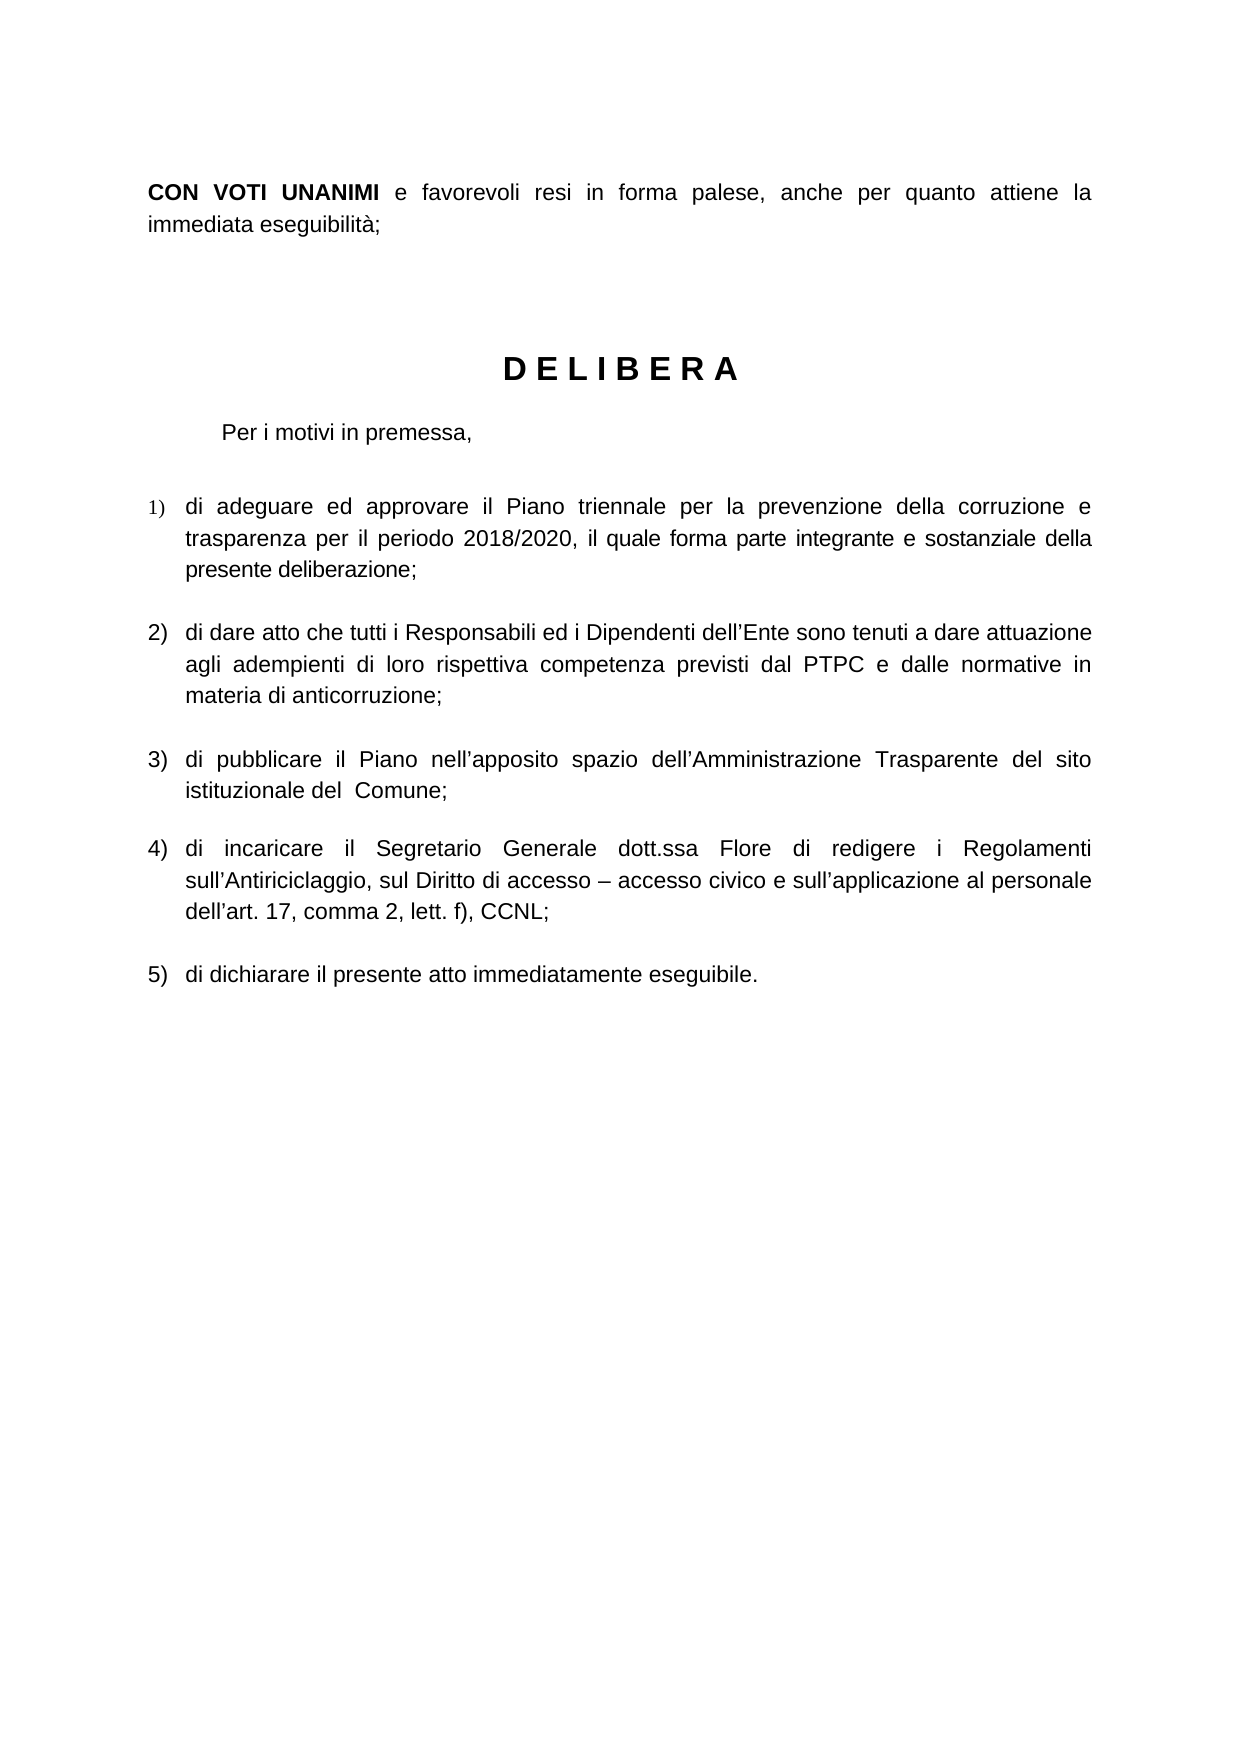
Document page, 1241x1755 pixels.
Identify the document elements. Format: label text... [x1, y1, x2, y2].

text CON VOTI UNANIMI e favorevoli resi in forma palese, anche per quanto attiene la immediata eseguibilità; [148, 179, 1093, 237]
text Per i motivi in premessa, [221, 419, 1093, 445]
subtitle D E L I B E R A [148, 349, 1093, 387]
list di dichiarare il presente atto immediatamente eseguibile. [148, 961, 1093, 988]
list di incaricare il Segretario Generale dott.ssa Flore di redigere i Regolamenti sull’Antiriciclaggio, sul Diritto di accesso – accesso civico e sull’applicazione al personale dell’art. 17, comma 2, lett. f), CCNL; [148, 835, 1093, 924]
list di pubblicare il Piano nell’apposito spazio dell’Amministrazione Trasparente del sito istituzionale del Comune; [148, 746, 1093, 803]
list di dare atto che tutti i Responsabili ed i Dipendenti dell’Ente sono tenuti a dare attuazione agli adempienti di loro rispettiva competenza previsti dal PTPC e dalle normative in materia di anticorruzione; [148, 619, 1093, 709]
list di adeguare ed approvare il Piano triennale per la prevenzione della corruzione e trasparenza per il periodo 2018/2020, il quale forma parte integrante e sostanziale della presente deliberazione; [148, 493, 1093, 582]
